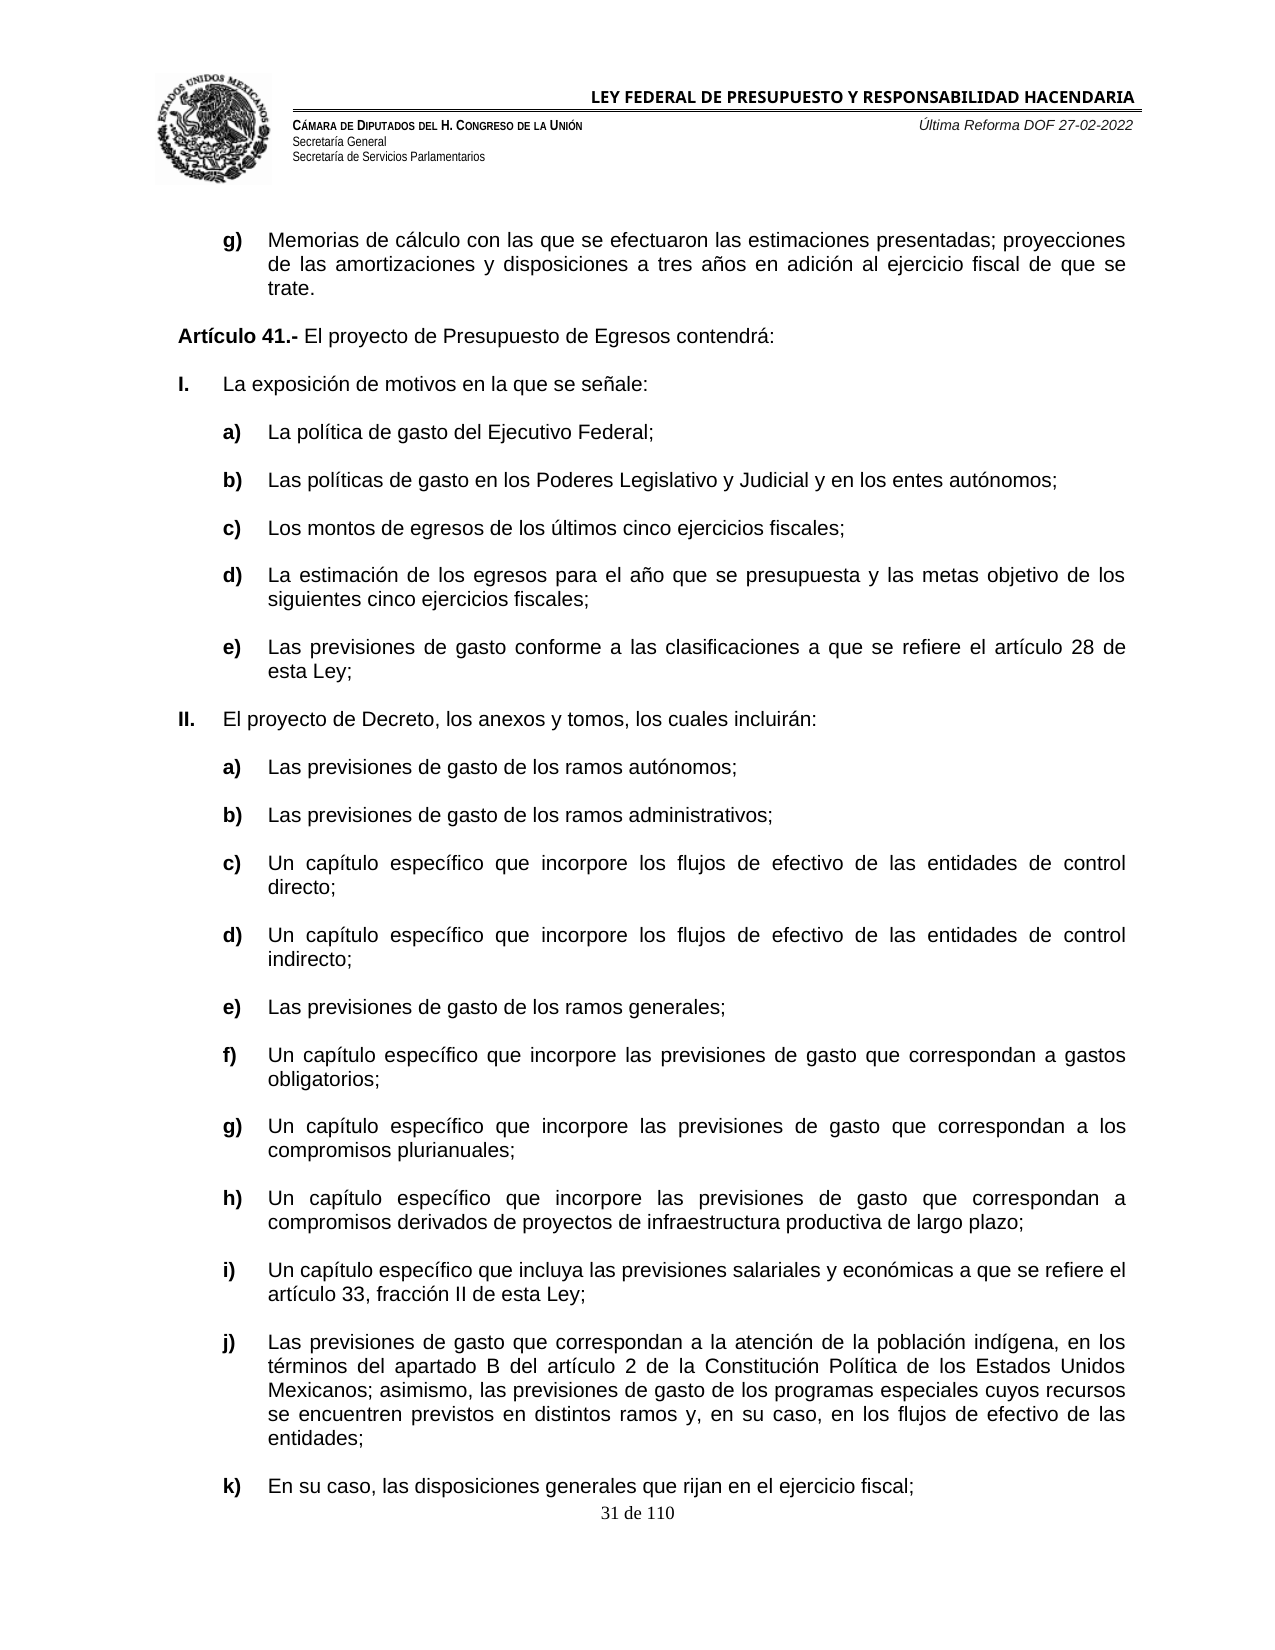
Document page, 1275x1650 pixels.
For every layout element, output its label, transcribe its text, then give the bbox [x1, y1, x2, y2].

text b) Las previsiones de gasto de los ramos administrativos; [223, 803, 1127, 827]
text c) Los montos de egresos de los últimos cinco ejercicios fiscales; [223, 515, 1127, 539]
text c) Un capítulo específico que incorpore los flujos de efectivo de las entidades de control directo; [223, 851, 1127, 899]
text d) Un capítulo específico que incorpore los flujos de efectivo de las entidades de control indirecto; [223, 923, 1127, 971]
text g) Memorias de cálculo con las que se efectuaron las estimaciones presentadas; proyecciones de las amortizaciones y disposiciones a tres años en adición al ejercicio fiscal de que se trate. [223, 228, 1127, 300]
text i) Un capítulo específico que incluya las previsiones salariales y económicas a que se refiere el artículo 33, fracción II de esta Ley; [223, 1258, 1127, 1306]
text e) Las previsiones de gasto de los ramos generales; [223, 994, 1127, 1018]
text k) En su caso, las disposiciones generales que rijan en el ejercicio fiscal; [223, 1474, 1127, 1498]
text e) Las previsiones de gasto conforme a las clasificaciones a que se refiere el artículo 28 de esta Ley; [223, 635, 1127, 683]
text f) Un capítulo específico que incorpore las previsiones de gasto que correspondan a gastos obligatorios; [223, 1042, 1127, 1090]
text II. El proyecto de Decreto, los anexos y tomos, los cuales incluirán: [178, 707, 1127, 731]
text a) La política de gasto del Ejecutivo Federal; [223, 419, 1127, 443]
text b) Las políticas de gasto en los Poderes Legislativo y Judicial y en los entes autónomos; [223, 467, 1127, 491]
text j) Las previsiones de gasto que correspondan a la atención de la población indígena, en los términos del apartado B del artículo 2 de la Constitución Política de los Estados Unidos Mexicanos; asimismo, las previsiones de gasto de los programas especiales cuyos recursos se encuentren previstos en distintos ramos y, en su caso, en los flujos de efectivo de las entidades; [223, 1330, 1127, 1450]
text g) Un capítulo específico que incorpore las previsiones de gasto que correspondan a los compromisos plurianuales; [223, 1114, 1127, 1162]
text a) Las previsiones de gasto de los ramos autónomos; [223, 755, 1127, 779]
text I. La exposición de motivos en la que se señale: [178, 372, 1127, 396]
text d) La estimación de los egresos para el año que se presupuesta y las metas objetivo de los siguientes cinco ejercicios fiscales; [223, 563, 1127, 611]
text Artículo 41.- El proyecto de Presupuesto de Egresos contendrá: [148, 324, 1127, 348]
text h) Un capítulo específico que incorpore las previsiones de gasto que correspondan a compromisos derivados de proyectos de infraestructura productiva de largo plazo; [223, 1186, 1127, 1234]
